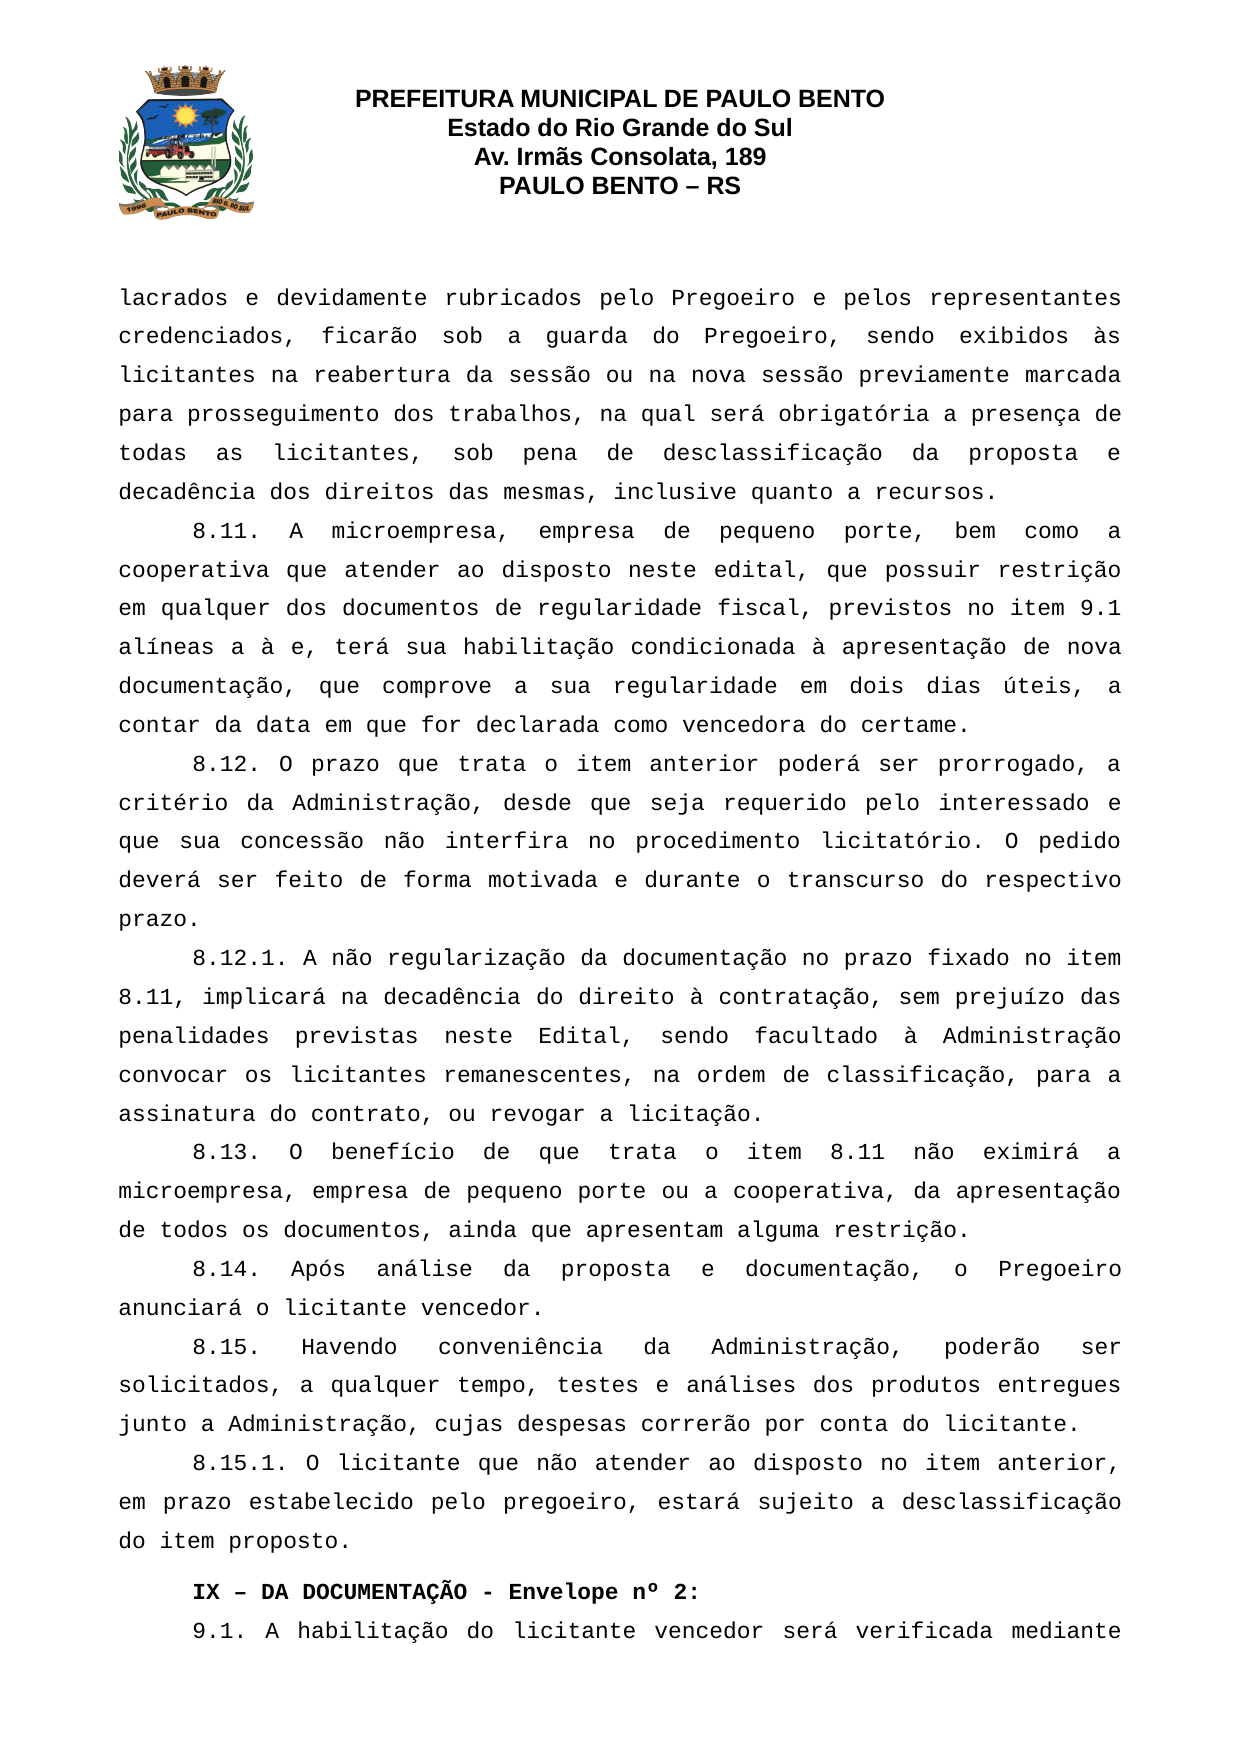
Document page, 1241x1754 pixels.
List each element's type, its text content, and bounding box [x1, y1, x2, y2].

text 8.12. O prazo que trata o item anterior poderá ser prorrogado, a critério da Administração, desde que seja requerido pelo interessado e que sua concessão não interfira no procedimento licitatório. O pedido deverá ser feito de forma motivada e durante o transcurso do respectivo prazo. [118, 752, 1122, 933]
text IX – DA DOCUMENTAÇÃO - Envelope nº 2: [118, 1581, 1122, 1606]
text 8.15.1. O licitante que não atender ao disposto no item anterior, em prazo estabelecido pelo pregoeiro, estará sujeito a desclassificação do item proposto. [118, 1452, 1122, 1555]
text 9.1. A habilitação do licitante vencedor será verificada mediante [118, 1619, 1122, 1645]
text 8.15. Havendo conveniência da Administração, poderão ser solicitados, a qualquer tempo, testes e análises dos produtos entregues junto a Administração, cujas despesas correrão por conta do licitante. [118, 1335, 1122, 1439]
text 8.14. Após análise da proposta e documentação, o Pregoeiro anunciará o licitante vencedor. [118, 1257, 1122, 1322]
text 8.12.1. A não regularização da documentação no prazo fixado no item 8.11, implicará na decadência do direito à contratação, sem prejuízo das penalidades previstas neste Edital, sendo facultado à Administração convocar os licitantes remanescentes, na ordem de classificação, para a assinatura do contrato, ou revogar a licitação. [118, 946, 1122, 1128]
picture [118, 65, 254, 220]
text 8.13. O benefício de que trata o item 8.11 não eximirá a microempresa, empresa de pequeno porte ou a cooperativa, da apresentação de todos os documentos, ainda que apresentam alguma restrição. [118, 1141, 1122, 1244]
text 8.11. A microempresa, empresa de pequeno porte, bem como a cooperativa que atender ao disposto neste edital, que possuir restrição em qualquer dos documentos de regularidade fiscal, previstos no item 9.1 alíneas a à e, terá sua habilitação condicionada à apresentação de nova documentação, que comprove a sua regularidade em dois dias úteis, a contar da data em que for declarada como vencedora do certame. [118, 519, 1122, 739]
text lacrados e devidamente rubricados pelo Pregoeiro e pelos representantes credenciados, ficarão sob a guarda do Pregoeiro, sendo exibidos às licitantes na reabertura da sessão ou na nova sessão previamente marcada para prosseguimento dos trabalhos, na qual será obrigatória a presença de todas as licitantes, sob pena de desclassificação da proposta e decadência dos direitos das mesmas, inclusive quanto a recursos. [118, 286, 1122, 506]
